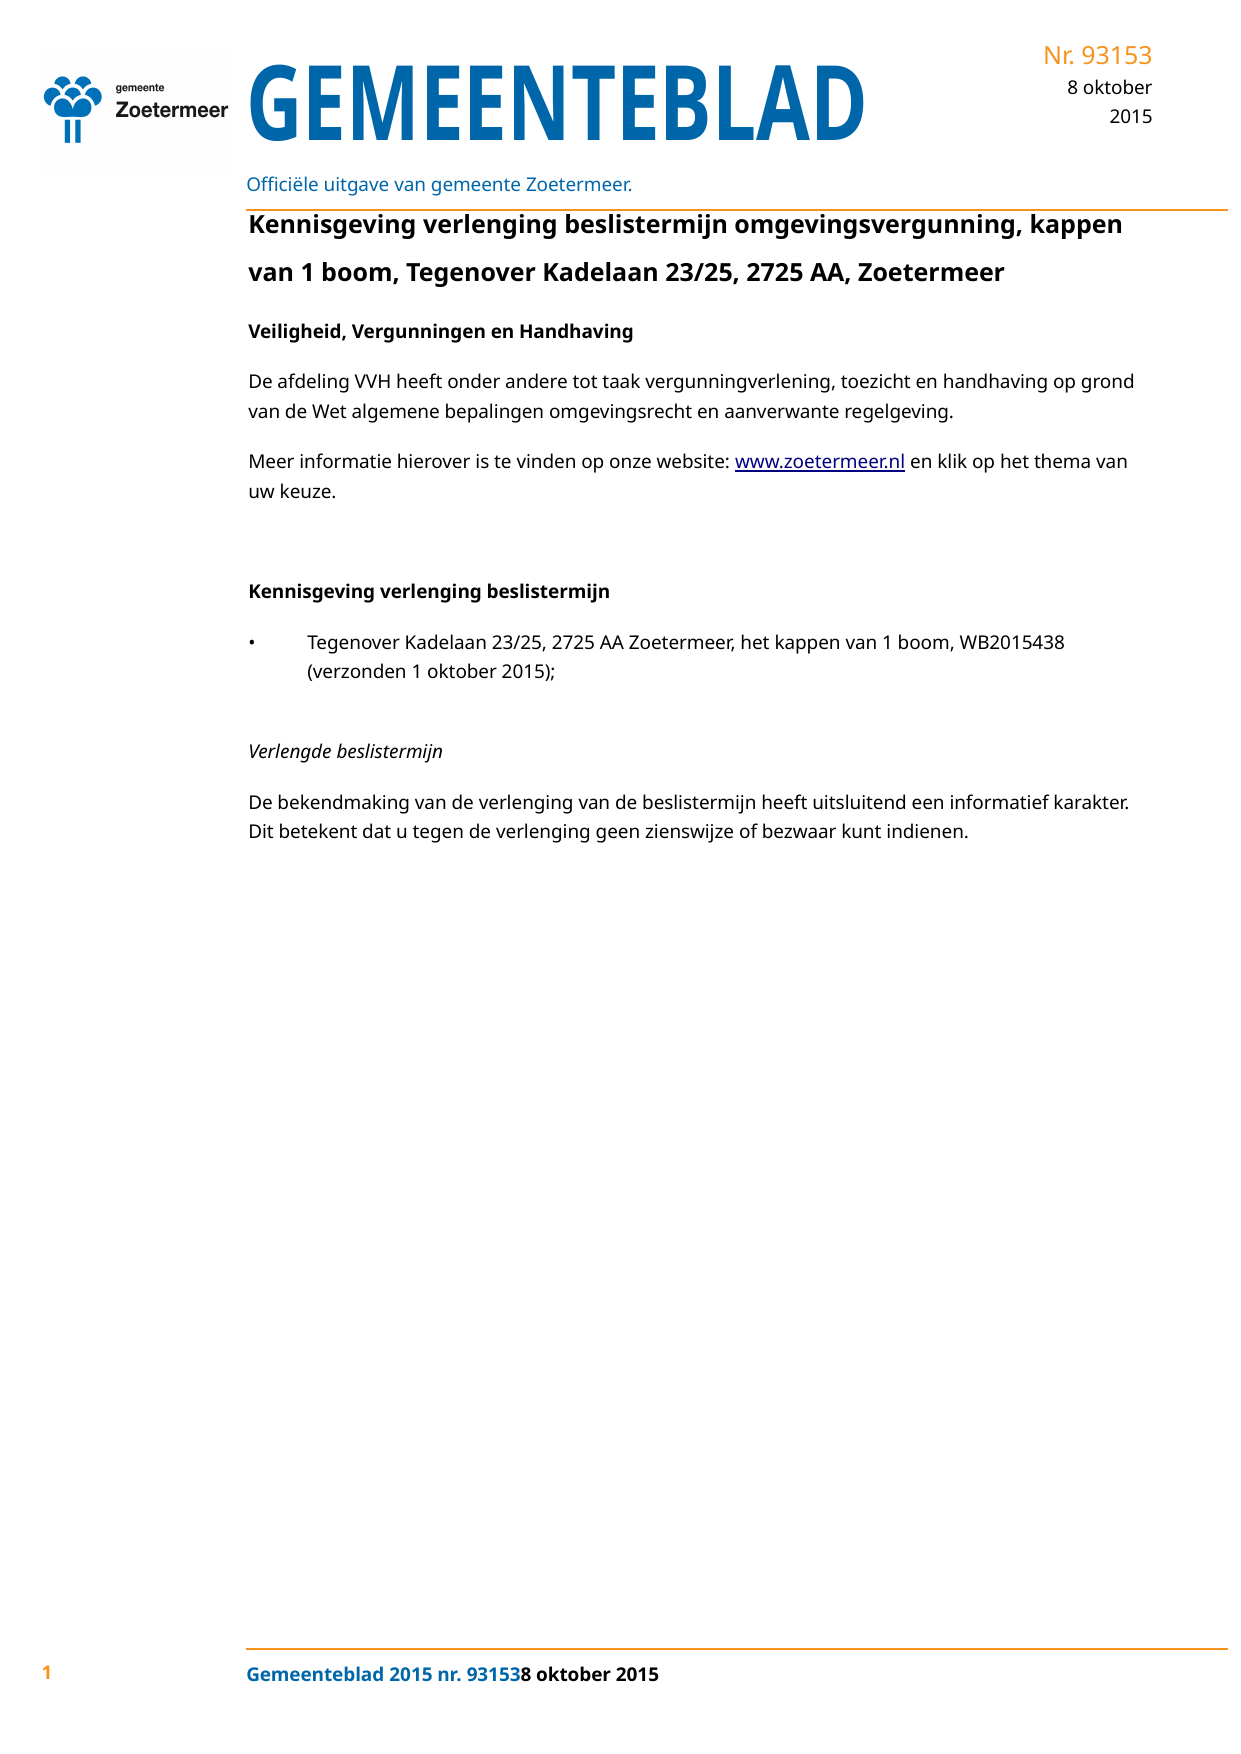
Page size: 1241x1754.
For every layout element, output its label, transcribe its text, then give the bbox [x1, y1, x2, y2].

text De bekendmaking van de verlenging van de beslistermijn heeft uitsluitend een informatief karakter. Dit betekent dat u tegen de verlenging geen zienswijze of bezwaar kunt indienen. [248, 789, 1152, 844]
list Tegenover Kadelaan 23/25, 2725 AA Zoetermeer, het kappen van 1 boom, WB2015438 (verzonden 1 oktober 2015); [248, 629, 1152, 684]
text Meer informatie hierover is te vinden op onze website: www.zoetermeer.nl en klik op het thema van uw keuze. [248, 448, 1152, 504]
text Veiligheid, Vergunningen en Handhaving [248, 318, 1152, 344]
text Kennisgeving verlenging beslistermijn [248, 579, 1152, 604]
text Kennisgeving verlenging beslistermijn omgevingsvergunning, kappen van 1 boom, Tegenover Kadelaan 23/25, 2725 AA, Zoetermeer [248, 211, 1152, 288]
text Verlengde beslistermijn [248, 739, 1152, 764]
text De afdeling VVH heeft onder andere tot taak vergunningverlening, toezicht en handhaving op grond van de Wet algemene bepalingen omgevingsrecht en aanverwante regelgeving. [248, 368, 1152, 424]
picture [41, 47, 231, 172]
